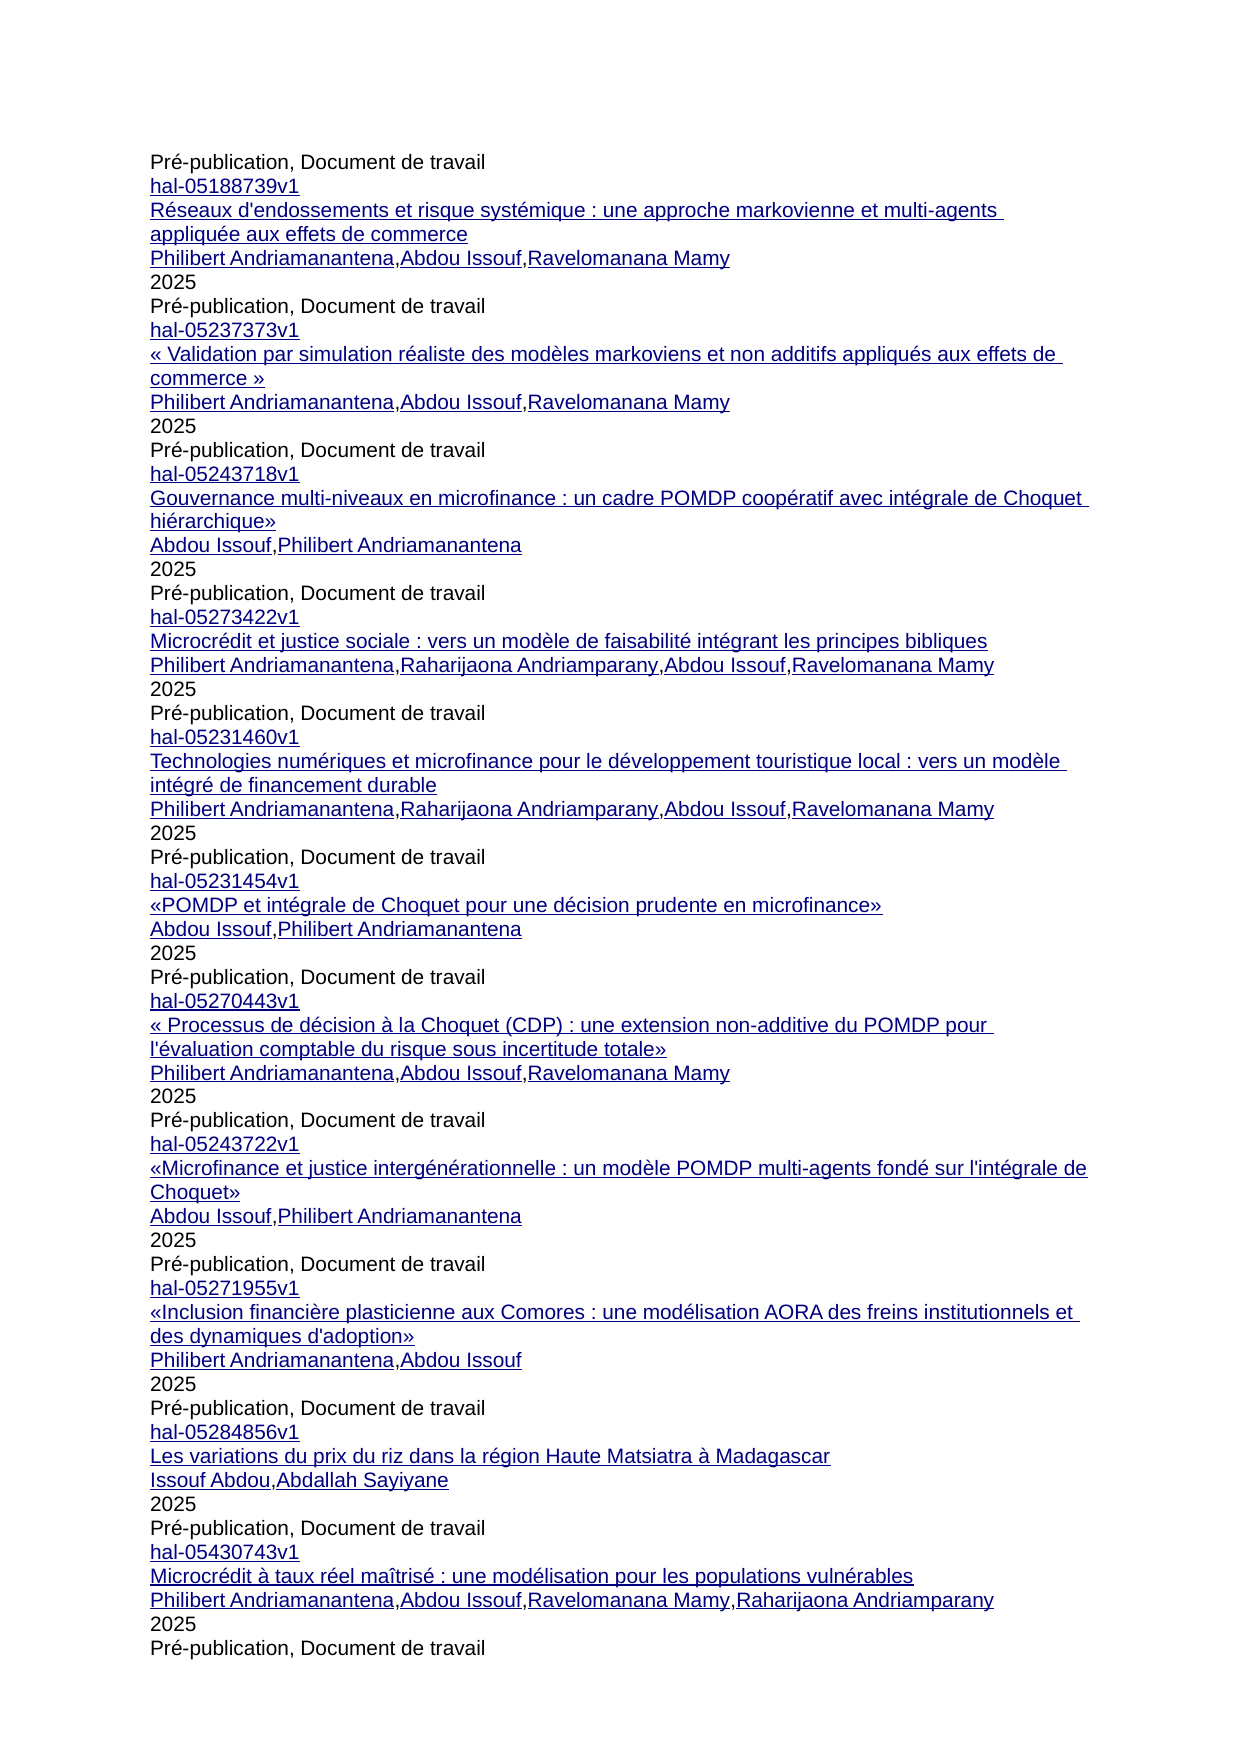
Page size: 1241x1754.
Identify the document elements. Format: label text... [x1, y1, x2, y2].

table_cell Microcrédit et justice sociale : vers un modèle de faisabilité intégrant les principes bibliques Philibert Andriamanantena,Raharijaona Andriamparany,Abdou Issouf,Ravelomanana Mamy 2025 Pré-publication, Document de travail hal-05231460v1 [150, 629, 1090, 749]
table_cell «Microfinance et justice intergénérationnelle : un modèle POMDP multi-agents fondé sur l'intégrale de Choquet» Abdou Issouf,Philibert Andriamanantena 2025 Pré-publication, Document de travail hal-05271955v1 [150, 1156, 1090, 1300]
table_cell Technologies numériques et microfinance pour le développement touristique local : vers un modèle intégré de financement durable Philibert Andriamanantena,Raharijaona Andriamparany,Abdou Issouf,Ravelomanana Mamy 2025 Pré-publication, Document de travail hal-05231454v1 [150, 749, 1090, 893]
table_cell « Validation par simulation réaliste des modèles markoviens et non additifs appliqués aux effets de commerce » Philibert Andriamanantena,Abdou Issouf,Ravelomanana Mamy 2025 Pré-publication, Document de travail hal-05243718v1 [150, 342, 1090, 485]
table_cell Microcrédit à taux réel maîtrisé : une modélisation pour les populations vulnérables Philibert Andriamanantena,Abdou Issouf,Ravelomanana Mamy,Raharijaona Andriamparany 2025 Pré-publication, Document de travail [150, 1564, 1090, 1659]
table_cell «Inclusion financière plasticienne aux Comores : une modélisation AORA des freins institutionnels et des dynamiques d'adoption» Philibert Andriamanantena,Abdou Issouf 2025 Pré-publication, Document de travail hal-05284856v1 [150, 1300, 1090, 1444]
table_cell Réseaux d'endossements et risque systémique : une approche markovienne et multi-agents appliquée aux effets de commerce Philibert Andriamanantena,Abdou Issouf,Ravelomanana Mamy 2025 Pré-publication, Document de travail hal-05237373v1 [150, 198, 1090, 342]
table_cell Gouvernance multi-niveaux en microfinance : un cadre POMDP coopératif avec intégrale de Choquet hiérarchique» Abdou Issouf,Philibert Andriamanantena 2025 Pré-publication, Document de travail hal-05273422v1 [150, 485, 1090, 629]
table_cell «POMDP et intégrale de Choquet pour une décision prudente en microfinance» Abdou Issouf,Philibert Andriamanantena 2025 Pré-publication, Document de travail hal-05270443v1 [150, 893, 1090, 1012]
table_cell « Processus de décision à la Choquet (CDP) : une extension non-additive du POMDP pour l'évaluation comptable du risque sous incertitude totale» Philibert Andriamanantena,Abdou Issouf,Ravelomanana Mamy 2025 Pré-publication, Document de travail hal-05243722v1 [150, 1013, 1090, 1156]
table_cell Extension markovienne du contrat de microcrédit solidaire avec charges transférables multiples Philibert Andriamanantena,Abdou Issouf,Ravelomanana Mamy,Rivo Rakotozafy 2025 Pré-publication, Document de travail hal-05188739v1 [150, 150, 1090, 198]
table_cell Les variations du prix du riz dans la région Haute Matsiatra à Madagascar Issouf Abdou,Abdallah Sayiyane 2025 Pré-publication, Document de travail hal-05430743v1 [150, 1444, 1090, 1563]
